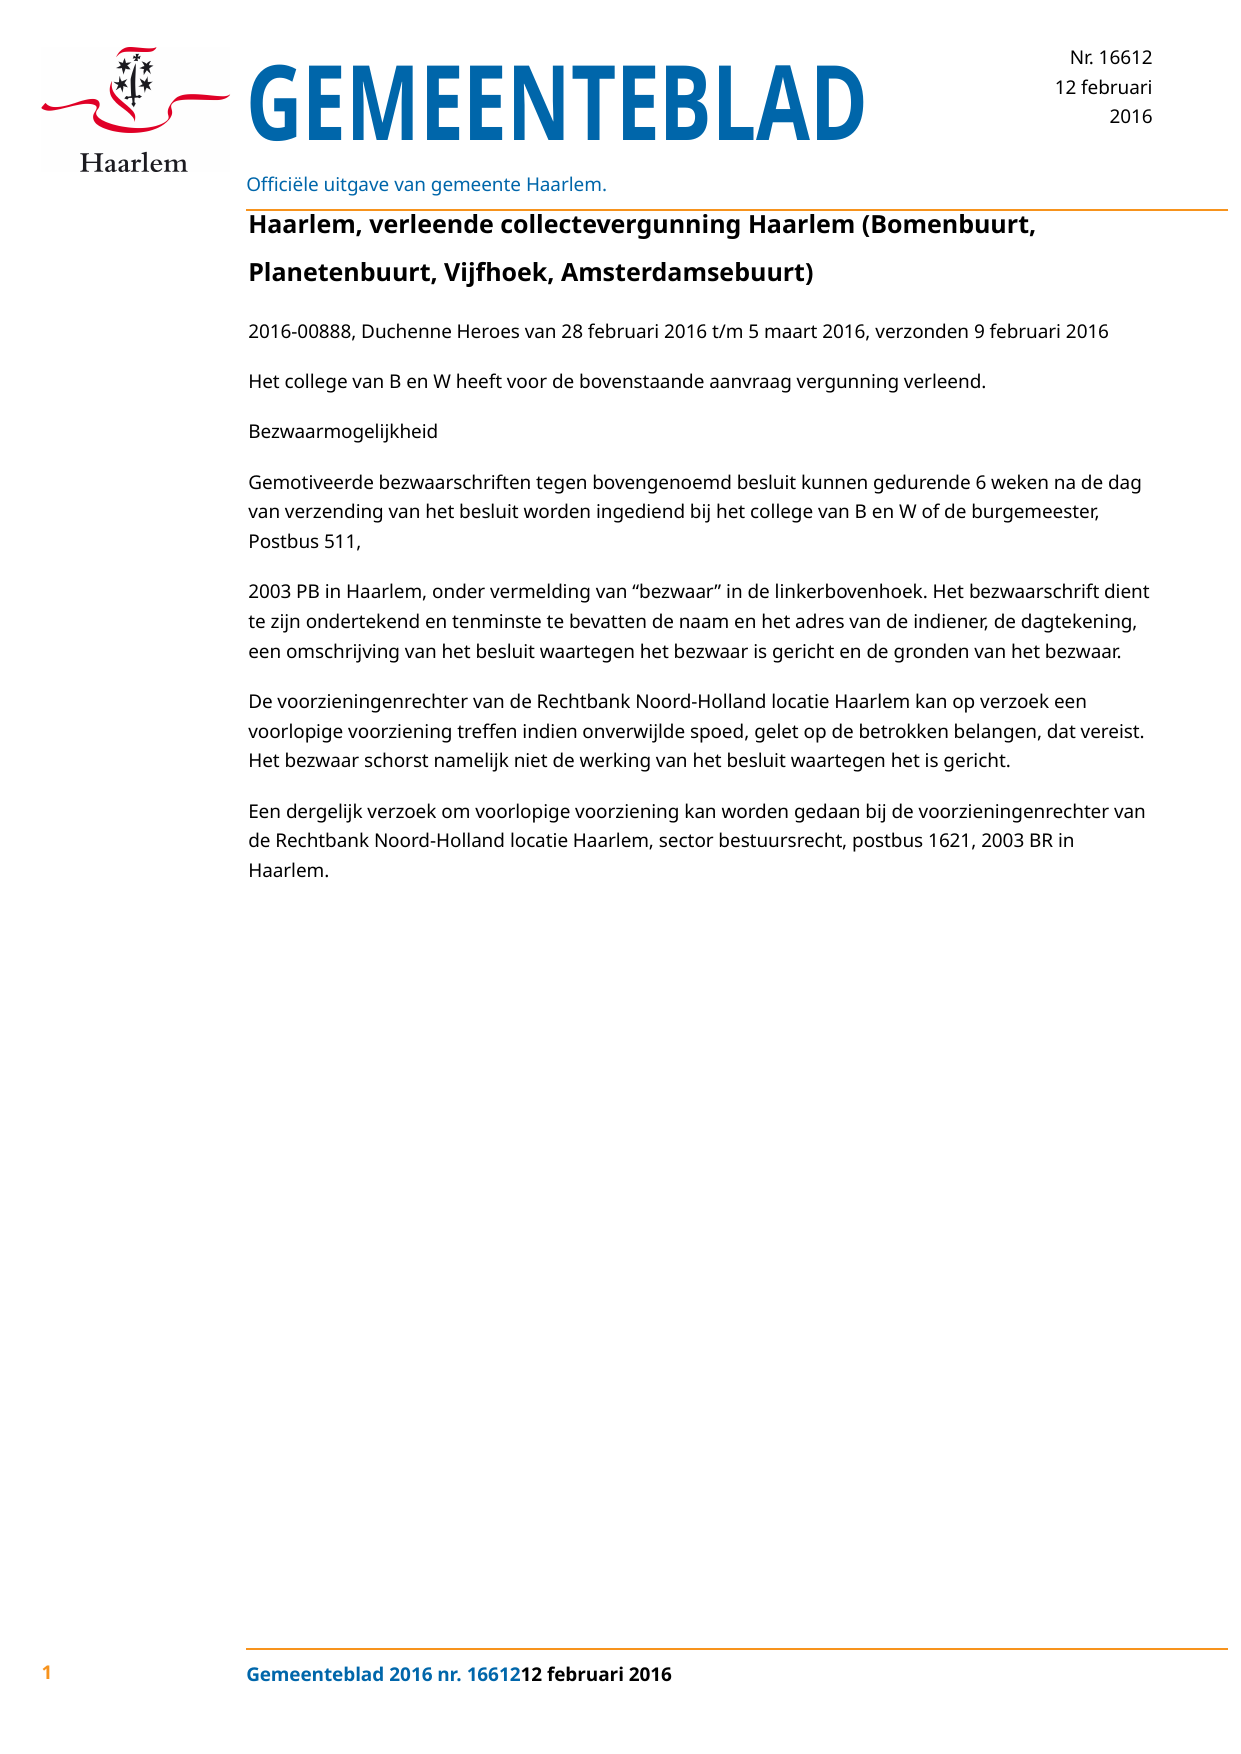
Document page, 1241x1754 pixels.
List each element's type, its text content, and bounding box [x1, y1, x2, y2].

text Het college van B en W heeft voor de bovenstaande aanvraag vergunning verleend. [248, 368, 1152, 394]
text 2003 PB in Haarlem, onder vermelding van “bezwaar” in de linkerbovenhoek. Het bezwaarschrift dient te zijn ondertekend en tenminste te bevatten de naam en het adres van de indiener, de dagtekening, een omschrijving van het besluit waartegen het bezwaar is gericht en de gronden van het bezwaar. [248, 579, 1152, 664]
text De voorzieningenrechter van de Rechtbank Noord-Holland locatie Haarlem kan op verzoek een voorlopige voorziening treffen indien onverwijlde spoed, gelet op de betrokken belangen, dat vereist. Het bezwaar schorst namelijk niet de werking van het besluit waartegen het is gericht. [248, 688, 1152, 773]
text Bezwaarmogelijkheid [248, 419, 1152, 444]
text Haarlem, verleende collectevergunning Haarlem (Bomenbuurt, Planetenbuurt, Vijfhoek, Amsterdamsebuurt) [248, 211, 1152, 288]
text 2016-00888, Duchenne Heroes van 28 februari 2016 t/m 5 maart 2016, verzonden 9 februari 2016 [248, 318, 1152, 344]
text Gemotiveerde bezwaarschriften tegen bovengenoemd besluit kunnen gedurende 6 weken na de dag van verzending van het besluit worden ingediend bij het college van B en W of de burgemeester, Postbus 511, [248, 469, 1152, 554]
text Een dergelijk verzoek om voorlopige voorziening kan worden gedaan bij de voorzieningenrechter van de Rechtbank Noord-Holland locatie Haarlem, sector bestuursrecht, postbus 1621, 2003 BR in Haarlem. [248, 798, 1152, 883]
picture [41, 47, 231, 172]
